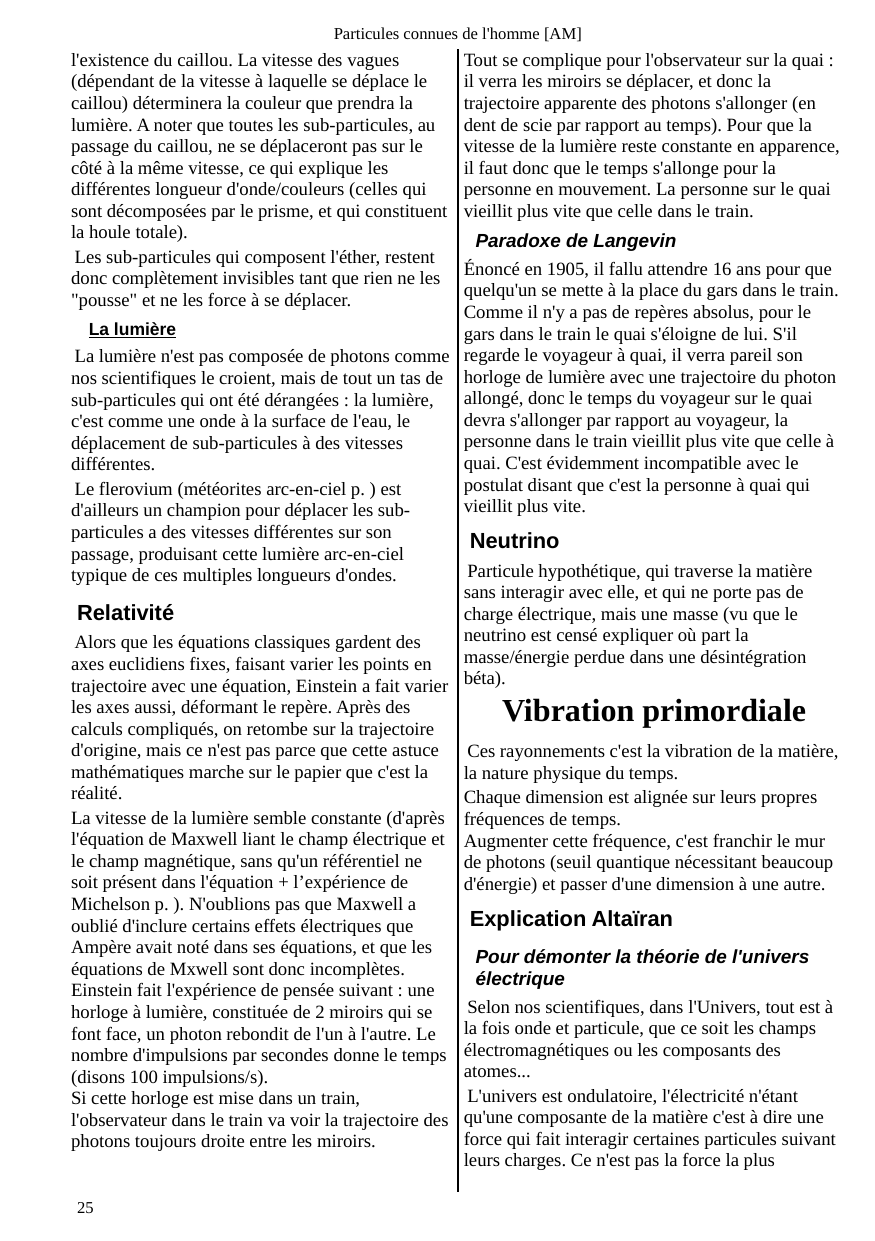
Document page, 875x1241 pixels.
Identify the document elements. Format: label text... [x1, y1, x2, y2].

subtitle Explication Altaïran [469, 906, 844, 931]
text Einstein fait l'expérience de pensée suivant : une horloge à lumière, constituée de 2 miroirs qui se font face, un photon rebondit de l'un à l'autre. Le nombre d'impulsions par secondes donne le temps (disons 100 impulsions/s). [71, 979, 452, 1087]
text Chaque dimension est alignée sur leurs propres fréquences de temps. [463, 786, 844, 829]
subtitle Relativité [77, 600, 452, 625]
subtitle Vibration primordiale [463, 692, 844, 729]
text Alors que les équations classiques gardent des axes euclidiens fixes, faisant varier les points en trajectoire avec une équation, Einstein a fait varier les axes aussi, déformant le repère. Après des calculs compliqués, on retombe sur la trajectoire d'origine, mais ce n'est pas parce que cette astuce mathématiques marche sur le papier que c'est la réalité. [71, 631, 452, 804]
subtitle Paradoxe de Langevin [475, 230, 844, 252]
subtitle Pour démonter la théorie de l'univers électrique [475, 946, 844, 989]
text Selon nos scientifiques, dans l'Univers, tout est à la fois onde et particule, que ce soit les champs électromagnétiques ou les composants des atomes... [463, 996, 844, 1082]
text Les sub-particules qui composent l'éther, restent donc complètement invisibles tant que rien ne les "pousse" et ne les force à se déplacer. [71, 246, 452, 310]
text Le flerovium (météorites arc-en-ciel p. ) est d'ailleurs un champion pour déplacer les sub-particules a des vitesses différentes sur son passage, produisant cette lumière arc-en-ciel typique de ces multiples longueurs d'ondes. [71, 478, 452, 586]
text La vitesse de la lumière semble constante (d'après l'équation de Maxwell liant le champ électrique et le champ magnétique, sans qu'un référentiel ne soit présent dans l'équation + l’expérience de Michelson p. ). N'oublions pas que Maxwell a oublié d'inclure certains effets électriques que Ampère avait noté dans ses équations, et que les équations de Mxwell sont donc incomplètes. [71, 807, 452, 979]
text L'univers est ondulatoire, l'électricité n'étant qu'une composante de la matière c'est à dire une force qui fait interagir certaines particules suivant leurs charges. Ce n'est pas la force la plus [463, 1085, 844, 1171]
text La lumière n'est pas composée de photons comme nos scientifiques le croient, mais de tout un tas de sub-particules qui ont été dérangées : la lumière, c'est comme une onde à la surface de l'eau, le déplacement de sub-particules à des vitesses différentes. [71, 345, 452, 475]
text Ces rayonnements c'est la vibration de la matière, la nature physique du temps. [463, 740, 844, 783]
text Tout se complique pour l'observateur sur la quai : il verra les miroirs se déplacer, et donc la trajectoire apparente des photons s'allonger (en dent de scie par rapport au temps). Pour que la vitesse de la lumière reste constante en apparence, il faut donc que le temps s'allonge pour la personne en mouvement. La personne sur le quai vieillit plus vite que celle dans le train. [463, 49, 844, 221]
text Augmenter cette fréquence, c'est franchir le mur de photons (seuil quantique nécessitant beaucoup d'énergie) et passer d'une dimension à une autre. [463, 829, 844, 894]
text Si cette horloge est mise dans un train, l'observateur dans le train va voir la trajectoire des photons toujours droite entre les miroirs. [71, 1087, 452, 1152]
text Énoncé en 1905, il fallu attendre 16 ans pour que quelqu'un se mette à la place du gars dans le train. Comme il n'y a pas de repères absolus, pour le gars dans le train le quai s'éloigne de lui. S'il regarde le voyageur à quai, il verra pareil son horloge de lumière avec une trajectoire du photon allongé, donc le temps du voyageur sur le quai devra s'allonger par rapport au voyageur, la personne dans le train vieillit plus vite que celle à quai. C'est évidemment incompatible avec le postulat disant que c'est la personne à quai qui vieillit plus vite. [463, 258, 844, 517]
text Particule hypothétique, qui traverse la matière sans interagir avec elle, et qui ne porte pas de charge électrique, mais une masse (vu que le neutrino est censé expliquer où part la masse/énergie perdue dans une désintégration béta). [463, 559, 844, 689]
text l'existence du caillou. La vitesse des vagues (dépendant de la vitesse à laquelle se déplace le caillou) déterminera la couleur que prendra la lumière. A noter que toutes les sub-particules, au passage du caillou, ne se déplaceront pas sur le côté à la même vitesse, ce qui explique les différentes longueur d'onde/couleurs (celles qui sont décomposées par le prisme, et qui constituent la houle totale). [71, 49, 452, 243]
subtitle La lumière [88, 319, 452, 339]
subtitle Neutrino [469, 528, 844, 553]
